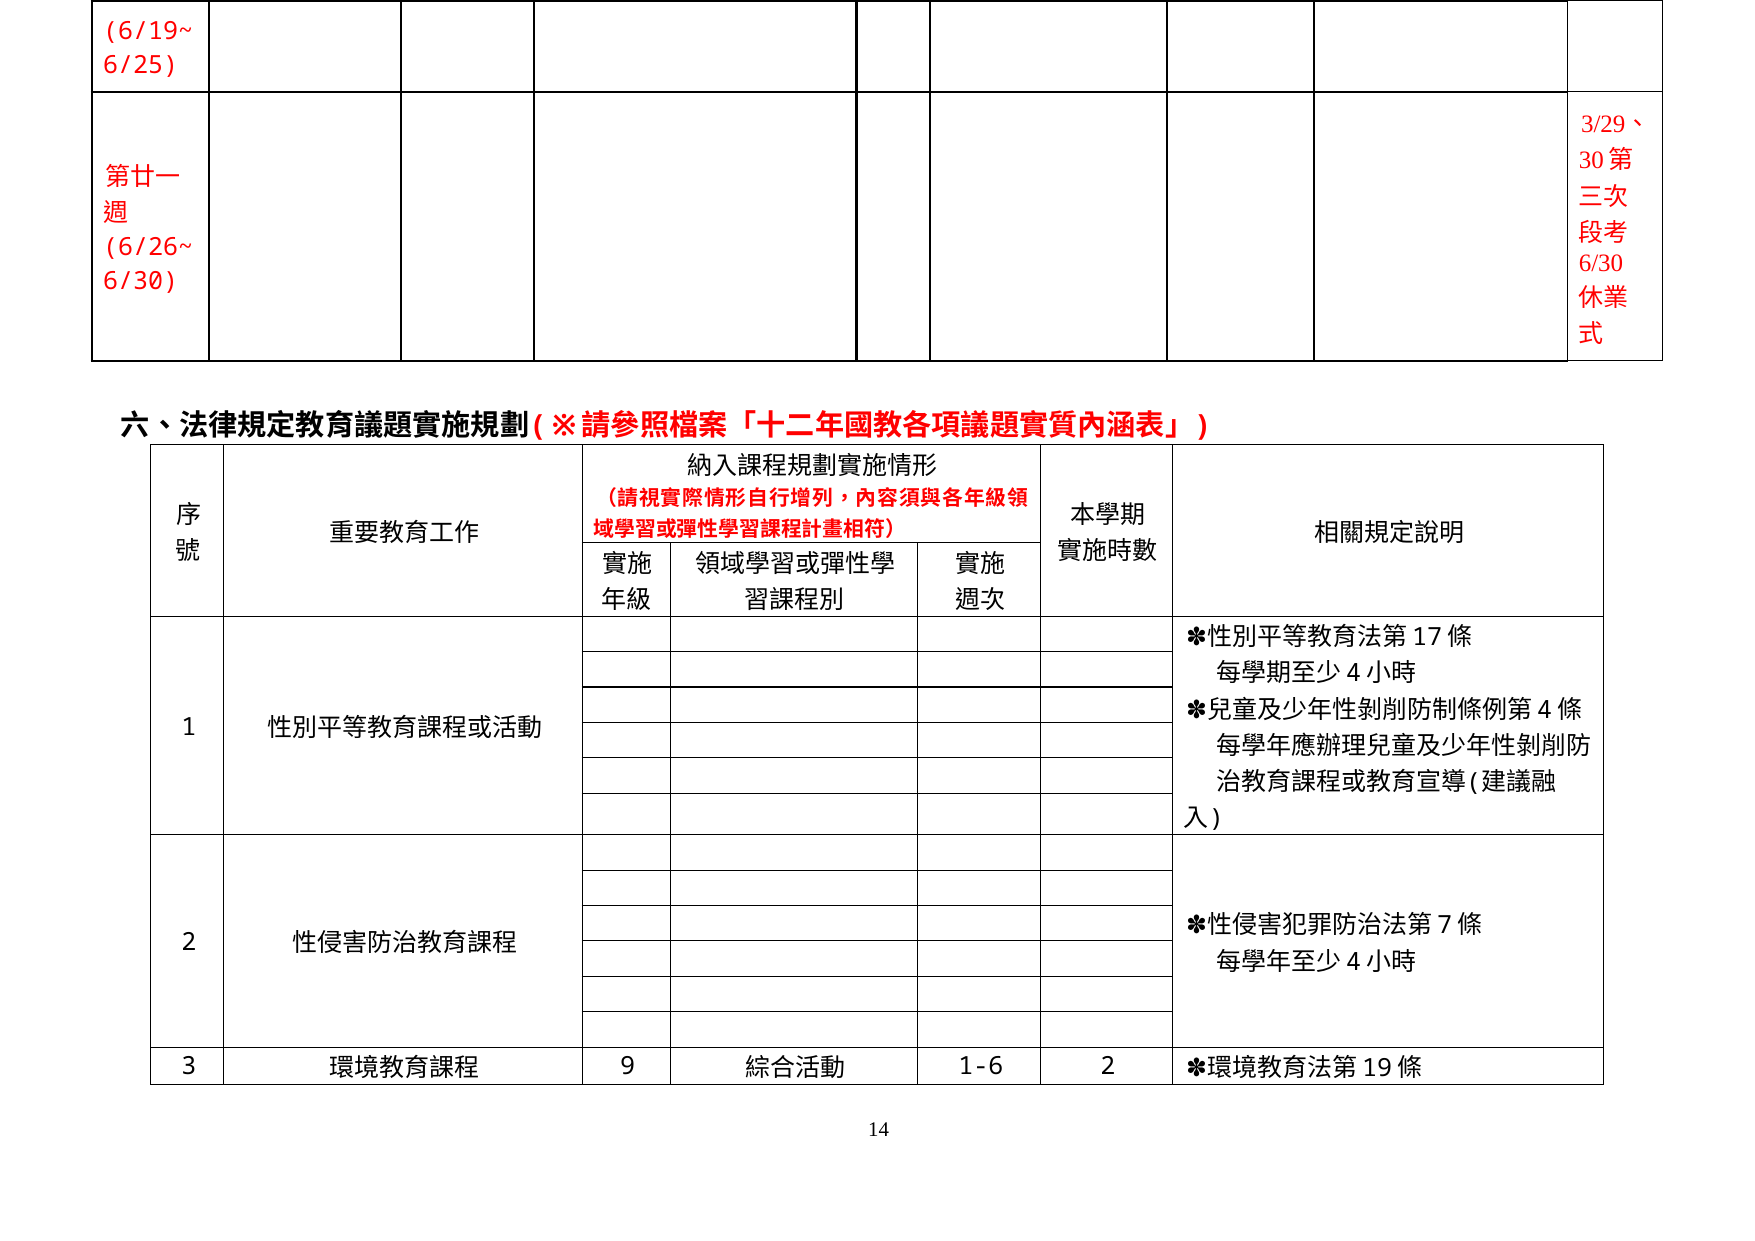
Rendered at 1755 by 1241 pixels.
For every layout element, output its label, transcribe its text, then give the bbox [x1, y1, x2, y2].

table_cell ✽性別平等教育法第17條 每學期至少4小時 ✽兒童及少年性剝削防制條例第4條 每學年應辦理兒童及少年性剝削防 治教育課程或教育宣導(建議融入) [1173, 617, 1603, 834]
table_cell (6/19~6/25) [93, 2, 208, 91]
table_cell [671, 871, 917, 905]
table_cell [918, 758, 1040, 793]
table_cell [671, 758, 917, 793]
table_cell 性侵害防治教育課程 [224, 835, 582, 1047]
table_cell 性別平等教育課程或活動 [224, 617, 582, 834]
table_cell [1041, 652, 1172, 686]
table_cell [931, 93, 1166, 360]
table_cell [583, 794, 670, 834]
table_cell [1041, 617, 1172, 651]
table_cell [583, 977, 670, 1011]
table_cell [918, 723, 1040, 757]
table_cell 3 [151, 1048, 223, 1084]
table_cell [671, 688, 917, 722]
table_cell [671, 652, 917, 686]
table_cell [671, 794, 917, 834]
table_cell [583, 652, 670, 686]
table_cell 綜合活動 [671, 1048, 917, 1084]
table_cell [583, 758, 670, 793]
table_cell [858, 93, 929, 360]
table_cell [583, 688, 670, 722]
table_cell [1041, 941, 1172, 976]
table_cell [931, 2, 1166, 91]
table_cell [1041, 835, 1172, 869]
table_cell 2 [1041, 1048, 1172, 1084]
table_cell [1041, 977, 1172, 1011]
table_header 本學期 實施時數 [1041, 445, 1172, 616]
table_cell [918, 1012, 1040, 1047]
table_cell [1041, 906, 1172, 940]
table_cell [1315, 93, 1567, 360]
table_cell [583, 871, 670, 905]
table_cell [583, 906, 670, 940]
table_cell [583, 1012, 670, 1047]
table_cell [671, 723, 917, 757]
table_cell ✽性侵害犯罪防治法第7條 每學年至少4小時 [1173, 835, 1603, 1047]
table_cell [671, 977, 917, 1011]
table_cell [671, 1012, 917, 1047]
table_cell [671, 617, 917, 651]
table_cell [210, 93, 400, 360]
table_header 納入課程規劃實施情形 （請視實際情形自行增列，內容須與各年級領域學習或彈性學習課程計畫相符） [583, 445, 1040, 542]
table_cell [918, 977, 1040, 1011]
table_cell [918, 906, 1040, 940]
table_cell [1568, 1, 1662, 91]
table_cell [535, 2, 855, 91]
table_cell 第廿一週(6/26~6/30) [93, 93, 208, 360]
text 六、法律規定教育議題實施規劃(※請參照檔案「十二年國教各項議題實質內涵表」) [118, 402, 1636, 444]
table_cell [1041, 688, 1172, 722]
table_header 序號 [151, 445, 223, 616]
table_cell ✽環境教育法第19條 [1173, 1048, 1603, 1084]
table_cell 領域學習或彈性學習課程別 [671, 543, 917, 616]
table_cell 實施 週次 [918, 543, 1040, 616]
table_cell [583, 723, 670, 757]
table_cell [1041, 758, 1172, 793]
table_cell 環境教育課程 [224, 1048, 582, 1084]
table_cell [918, 688, 1040, 722]
table_cell [918, 835, 1040, 869]
table_cell [918, 794, 1040, 834]
table_cell 1-6 [918, 1048, 1040, 1084]
table_cell 3/29、30第三次段考 6/30休業式 [1568, 92, 1662, 360]
table_cell 實施年級 [583, 543, 670, 616]
table_cell [402, 2, 533, 91]
table_cell [671, 941, 917, 976]
table_cell 1 [151, 617, 223, 834]
table_cell [858, 2, 929, 91]
table_cell [918, 652, 1040, 686]
table_header 相關規定說明 [1173, 445, 1603, 616]
table_cell [535, 93, 855, 360]
table_cell [210, 2, 400, 91]
table_header 重要教育工作 [224, 445, 582, 616]
table_cell [1041, 871, 1172, 905]
table_cell [918, 871, 1040, 905]
table_cell [1168, 2, 1313, 91]
table_cell [1041, 723, 1172, 757]
table_cell 2 [151, 835, 223, 1047]
table_cell [1315, 2, 1567, 91]
table_cell 9 [583, 1048, 670, 1084]
table_cell [583, 617, 670, 651]
table_cell [1168, 93, 1313, 360]
table_cell [402, 93, 533, 360]
table_cell [1041, 794, 1172, 834]
table_cell [671, 835, 917, 869]
table_cell [918, 617, 1040, 651]
table_cell [918, 941, 1040, 976]
table_cell [583, 835, 670, 869]
table_cell [1041, 1012, 1172, 1047]
table_cell [583, 941, 670, 976]
table_cell [671, 906, 917, 940]
